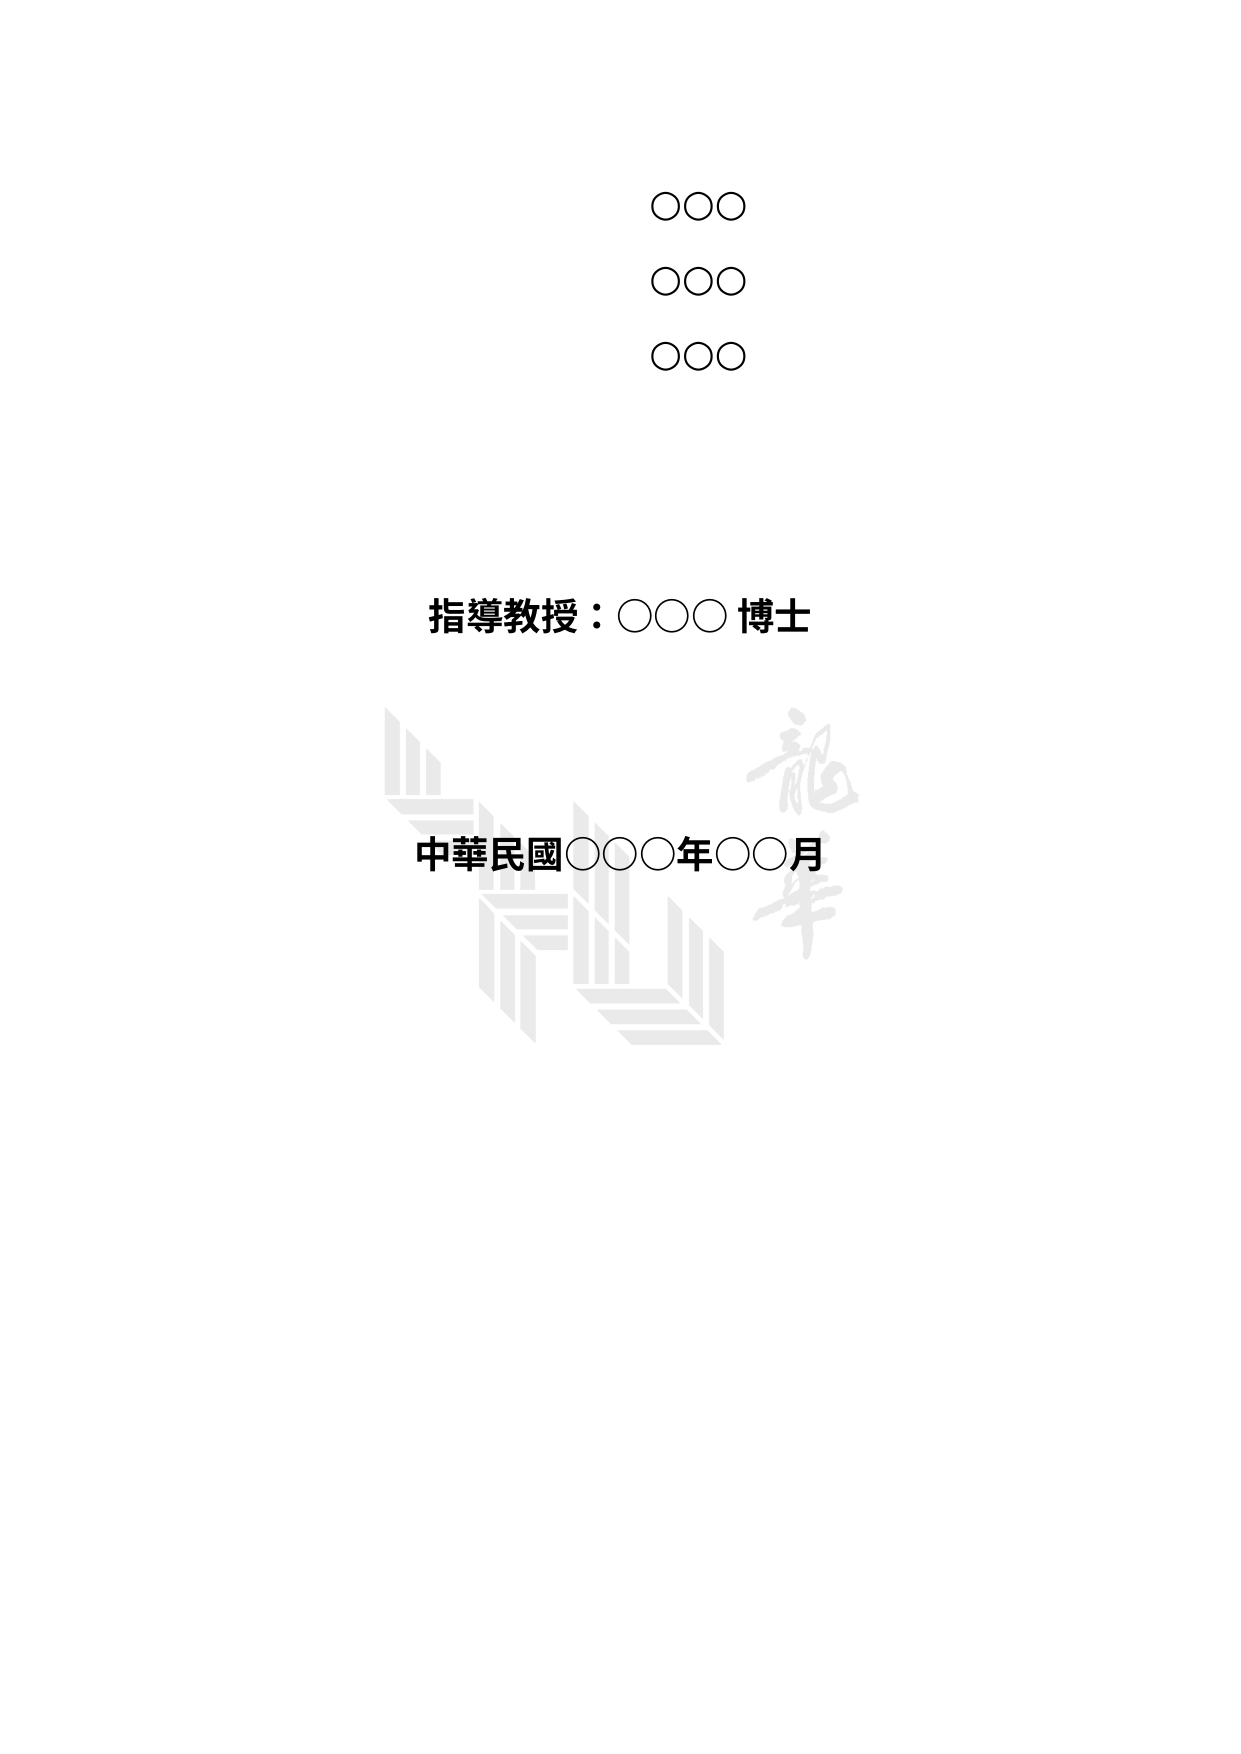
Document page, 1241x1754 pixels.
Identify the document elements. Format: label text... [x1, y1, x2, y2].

text 中華民國○○○年○○月 [863, 814, 1053, 889]
text 中華民國○○○年○○月 [187, 814, 378, 889]
text ○○○ [343, 164, 1053, 239]
picture [378, 699, 863, 1055]
text ○○○ [343, 314, 1053, 389]
text ○○○ [343, 239, 1053, 314]
text 指導教授：○○○ 博士 [187, 577, 1053, 652]
